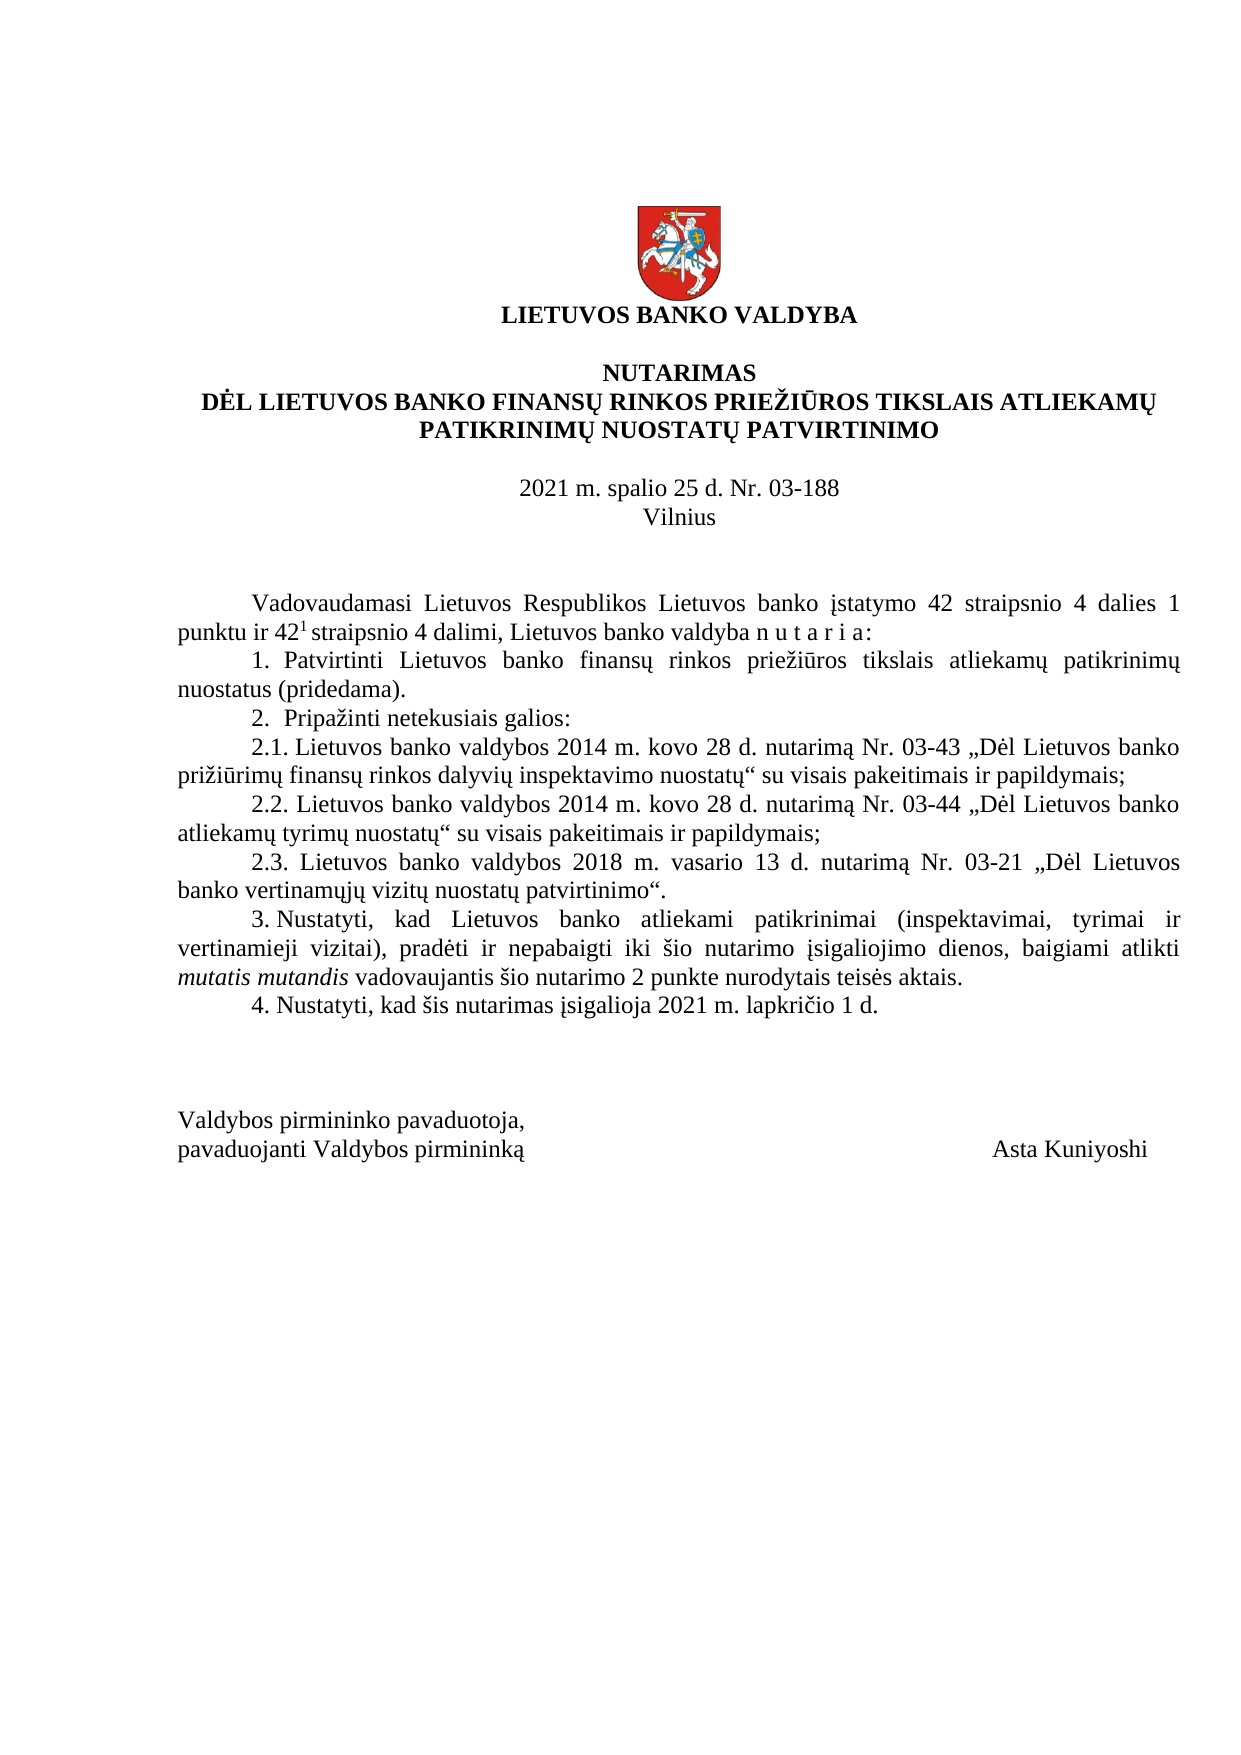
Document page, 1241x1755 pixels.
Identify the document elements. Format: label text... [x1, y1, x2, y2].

text Valdybos pirmininko pavaduotoja, [177, 1105, 1181, 1134]
text 2. Pripažinti netekusiais galios: [177, 703, 1181, 732]
text 2.1. Lietuvos banko valdybos 2014 m. kovo 28 d. nutarimą Nr. 03-43 „Dėl Lietuvos banko prižiūrimų finansų rinkos dalyvių inspektavimo nuostatų“ su visais pakeitimais ir papildymais; [177, 732, 1181, 789]
text Vadovaudamasi Lietuvos Respublikos Lietuvos banko įstatymo 42 straipsnio 4 dalies 1 punktu ir 421 straipsnio 4 dalimi, Lietuvos banko valdyba nutaria: [177, 588, 1181, 645]
text DĖL LIETUVOS BANKO finansų rinkos priežiūros tikslais Atliekamų patikrinimų NUOSTATŲ PATVIRTINIMO [177, 387, 1181, 444]
text 4. Nustatyti, kad šis nutarimas įsigalioja 2021 m. lapkričio 1 d. [177, 990, 1181, 1019]
text NUTARIMAS [177, 358, 1181, 387]
text pavaduojanti Valdybos pirmininką Asta Kuniyoshi [177, 1134, 1181, 1163]
text 2021 m. spalio 25 d. Nr. 03-188 [177, 473, 1181, 502]
text 3. Nustatyti, kad Lietuvos banko atliekami patikrinimai (inspektavimai, tyrimai ir vertinamieji vizitai), pradėti ir nepabaigti iki šio nutarimo įsigaliojimo dienos, baigiami atlikti mutatis mutandis vadovaujantis šio nutarimo 2 punkte nurodytais teisės aktais. [177, 904, 1181, 990]
text 1. Patvirtinti Lietuvos banko finansų rinkos priežiūros tikslais atliekamų patikrinimų nuostatus (pridedama). [177, 645, 1181, 703]
text LIETUVOS BANKO VALDYBA [177, 300, 1181, 329]
text 2.3. Lietuvos banko valdybos 2018 m. vasario 13 d. nutarimą Nr. 03-21 „Dėl Lietuvos banko vertinamųjų vizitų nuostatų patvirtinimo“. [177, 847, 1181, 904]
text 2.2. Lietuvos banko valdybos 2014 m. kovo 28 d. nutarimą Nr. 03-44 „Dėl Lietuvos banko atliekamų tyrimų nuostatų“ su visais pakeitimais ir papildymais; [177, 789, 1181, 847]
text Vilnius [177, 502, 1181, 530]
